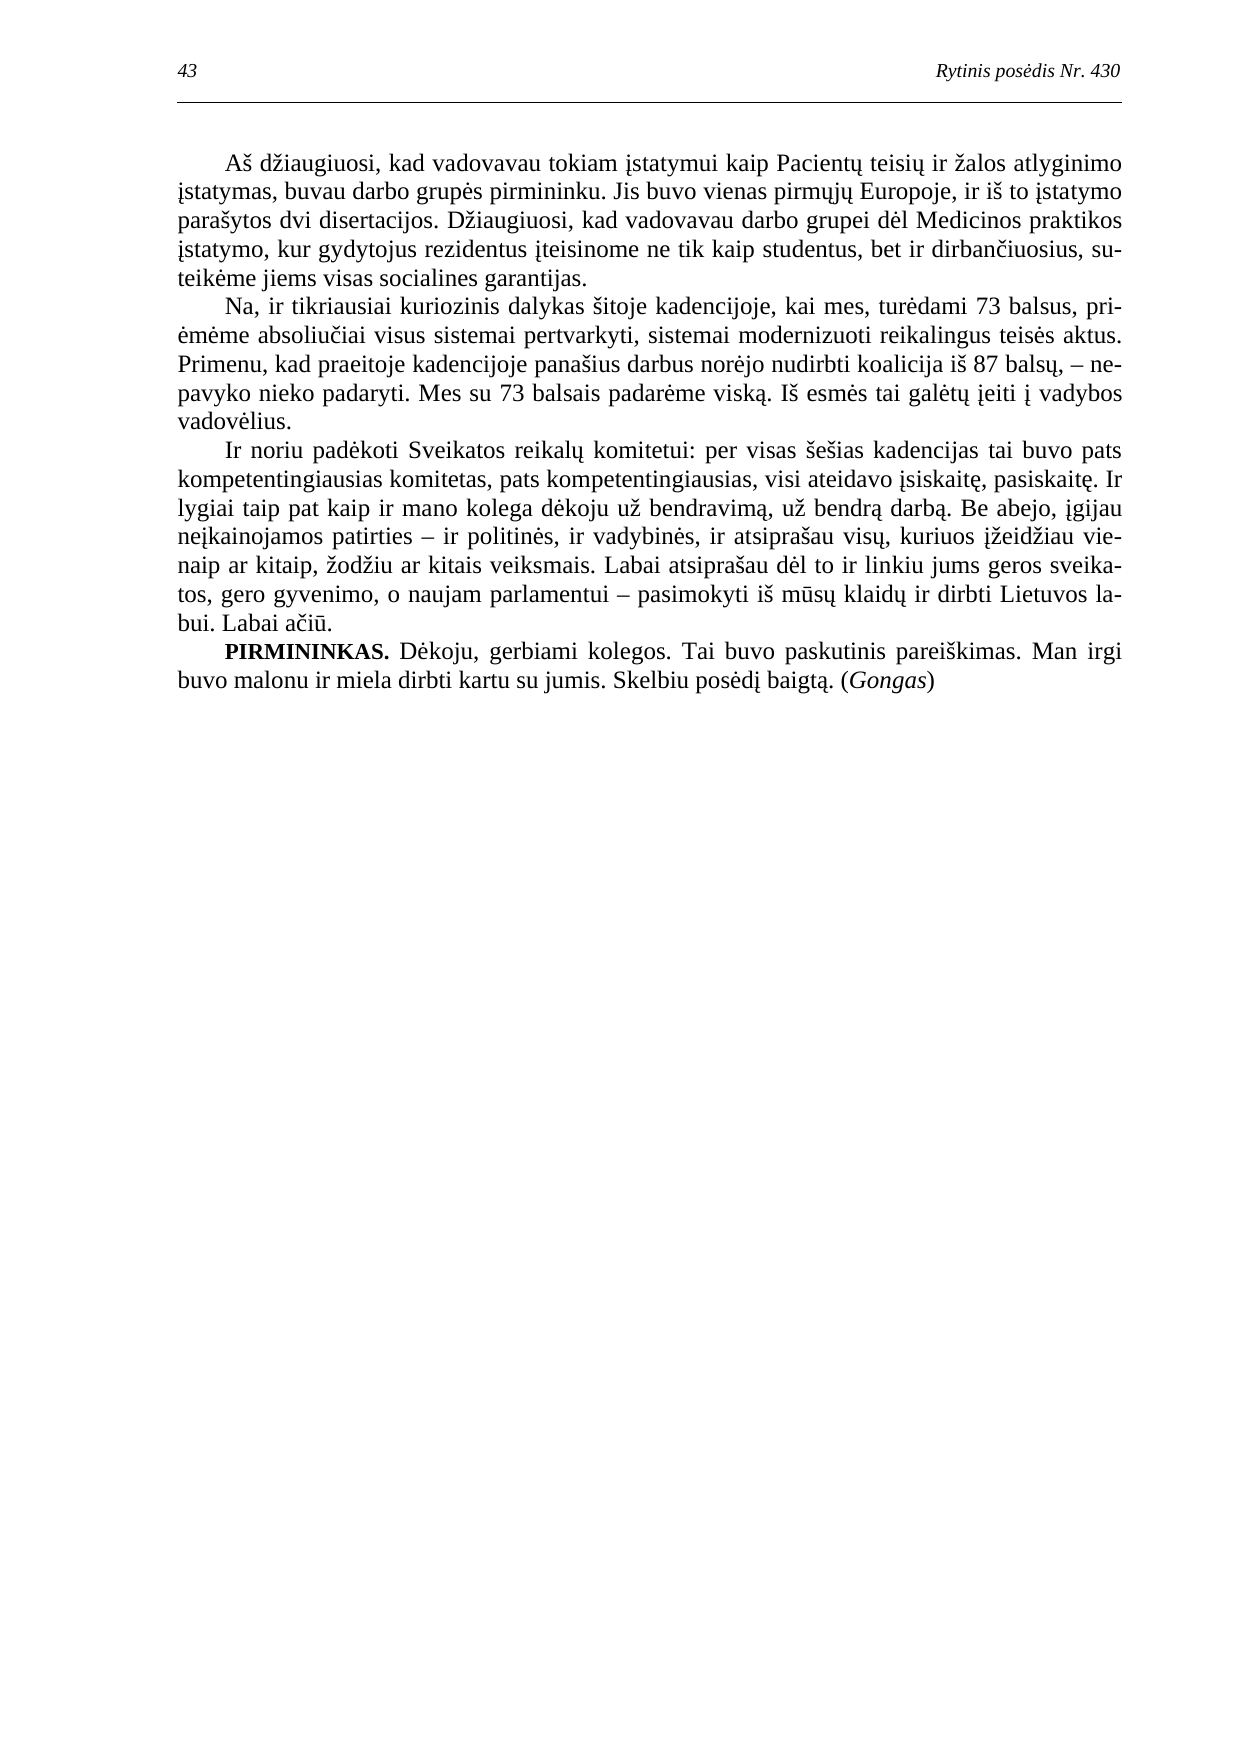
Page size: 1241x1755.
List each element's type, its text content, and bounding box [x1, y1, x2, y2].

text Na, ir tik­riau­siai ku­rio­zi­nis da­ly­kas ši­to­je ka­den­ci­jo­je, kai mes, tu­rė­da­mi 73 bal­sus, pri­ėmė­me ab­so­liu­čiai vi­sus sis­te­mai per­tvar­ky­ti, sis­te­mai mo­der­ni­zuo­ti rei­ka­lin­gus tei­sės ak­tus. Pri­me­nu, kad pra­ei­to­je ka­den­ci­jo­je pa­na­šius dar­bus no­rė­jo nu­dirb­ti ko­a­li­ci­ja iš 87 bal­sų, – ne­pa­vy­ko nie­ko pa­da­ry­ti. Mes su 73 bal­sais pa­da­rė­me vis­ką. Iš es­mės tai ga­lė­tų įei­ti į va­dy­bos va­do­vė­lius. [177, 291, 1122, 435]
text PIRMININKAS. Dė­ko­ju, ger­bia­mi ko­le­gos. Tai bu­vo pas­ku­ti­nis pa­reiš­ki­mas. Man ir­gi bu­vo ma­lo­nu ir mie­la dirb­ti kar­tu su ju­mis. Skel­biu po­sė­dį baig­tą. (Gon­gas) [177, 636, 1122, 694]
text Aš džiau­giuo­si, kad va­do­va­vau to­kiam įsta­ty­mui kaip Pa­cien­tų tei­sių ir ža­los at­ly­gi­ni­mo įsta­ty­mas, bu­vau dar­bo gru­pės pir­mi­nin­ku. Jis bu­vo vie­nas pir­mų­jų Eu­ro­po­je, ir iš to įsta­ty­mo pa­ra­šy­tos dvi di­ser­ta­ci­jos. Džiau­giuo­si, kad va­do­va­vau dar­bo gru­pei dėl Me­di­ci­nos prak­ti­kos įsta­ty­mo, kur gy­dy­to­jus re­zi­den­tus įtei­si­no­me ne tik kaip stu­den­tus, bet ir dir­ban­čiuo­sius, su­tei­kė­me jiems vi­sas so­cia­li­nes ga­ran­ti­jas. [177, 148, 1122, 291]
text Ir no­riu pa­dė­ko­ti Svei­ka­tos rei­ka­lų ko­mi­te­tui: per vi­sas še­šias ka­den­ci­jas tai bu­vo pats kom­pe­ten­tin­giau­sias ko­mi­te­tas, pats kom­pe­ten­tin­giau­sias, vi­si at­ei­da­vo įsi­skai­tę, pa­si­skai­tę. Ir ly­giai taip pat kaip ir ma­no ko­le­ga dė­ko­ju už ben­dra­vi­mą, už ben­drą dar­bą. Be abe­jo, įgi­jau ne­įkai­no­ja­mos pa­tir­ties – ir po­li­ti­nės, ir va­dy­bi­nės, ir at­si­pra­šau vi­sų, ku­riuos įžei­džiau vie­naip ar ki­taip, žo­džiu ar ki­tais veiks­mais. La­bai at­si­pra­šau dėl to ir lin­kiu jums ge­ros svei­ka­tos, ge­ro gy­ve­ni­mo, o nau­jam par­la­men­tui – pa­si­mo­ky­ti iš mū­sų klai­dų ir dirb­ti Lie­tu­vos la­bui. La­bai ačiū. [177, 435, 1122, 636]
